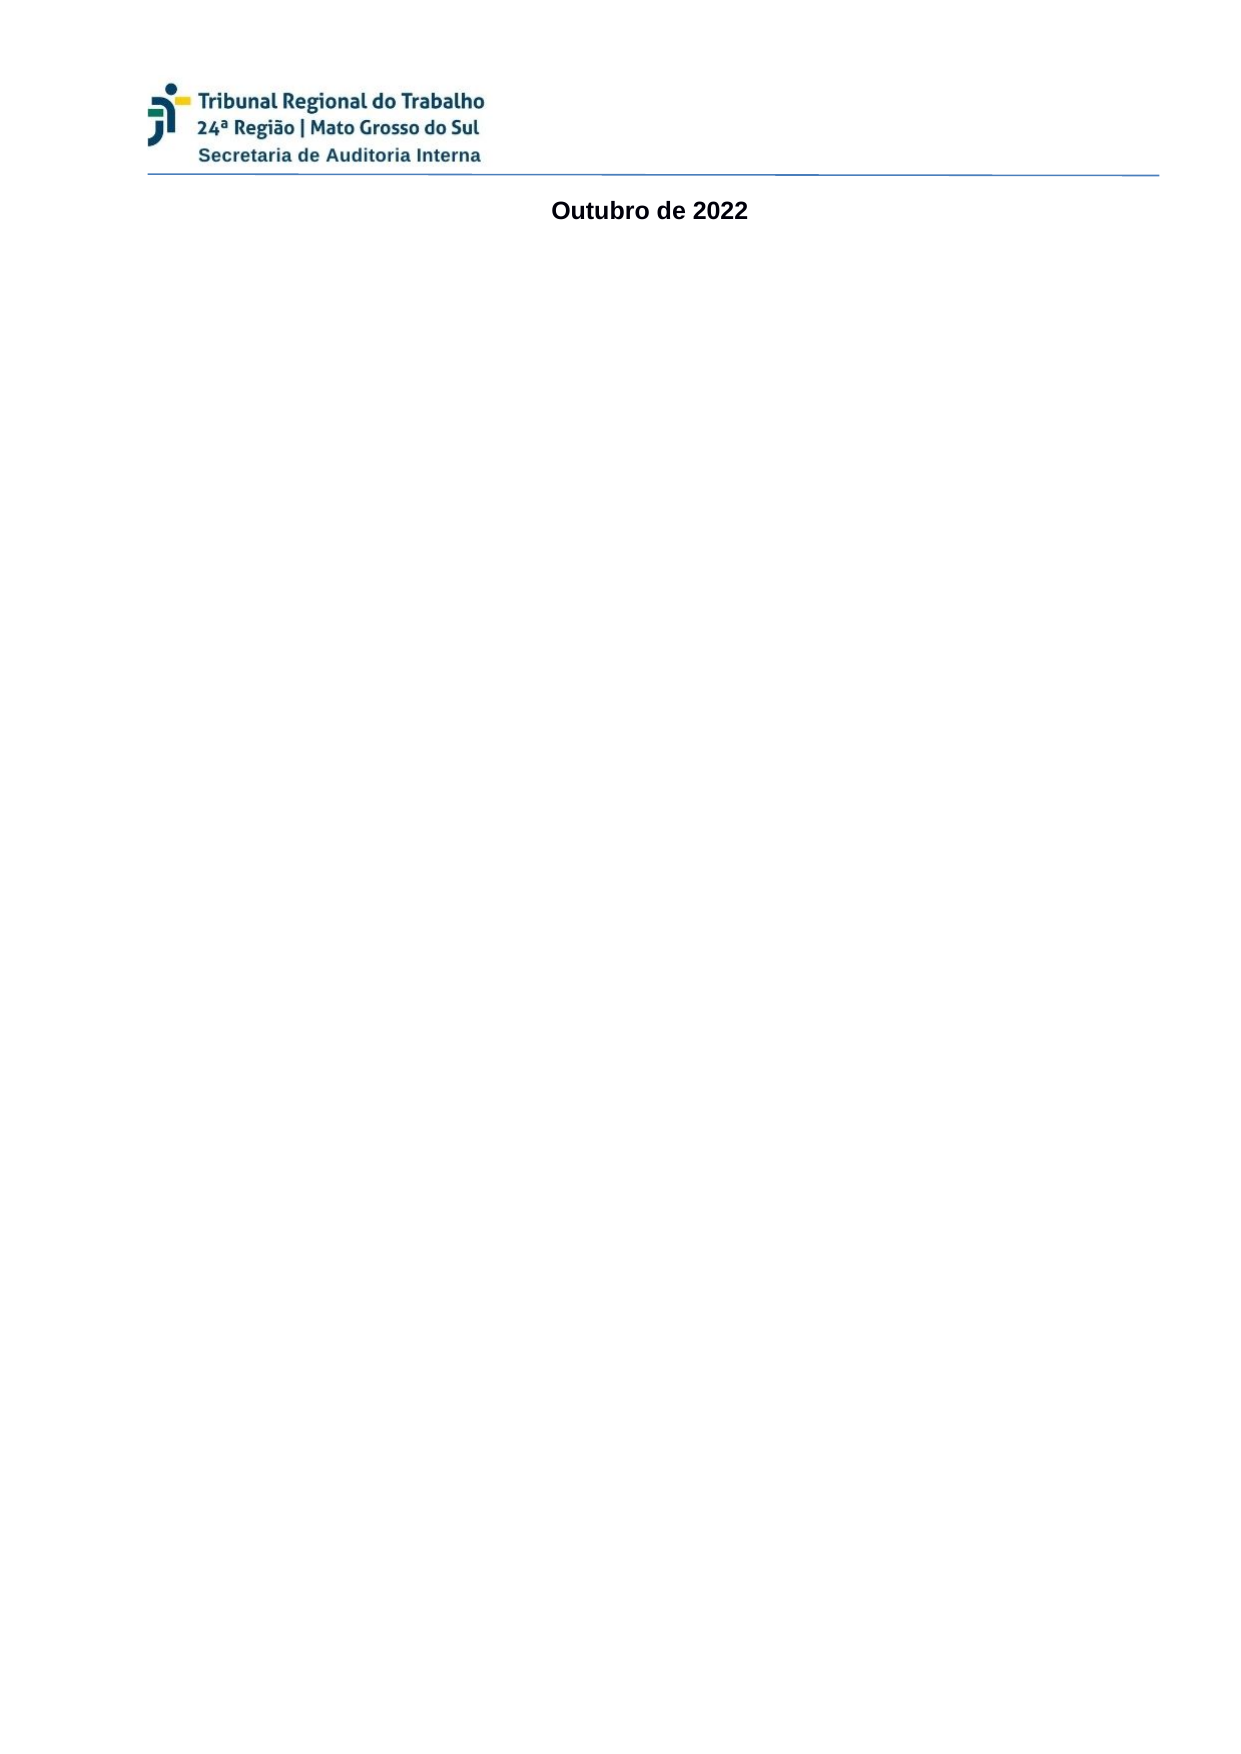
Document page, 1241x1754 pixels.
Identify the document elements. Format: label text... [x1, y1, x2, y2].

subtitle Outubro de 2022 [147, 195, 1152, 225]
